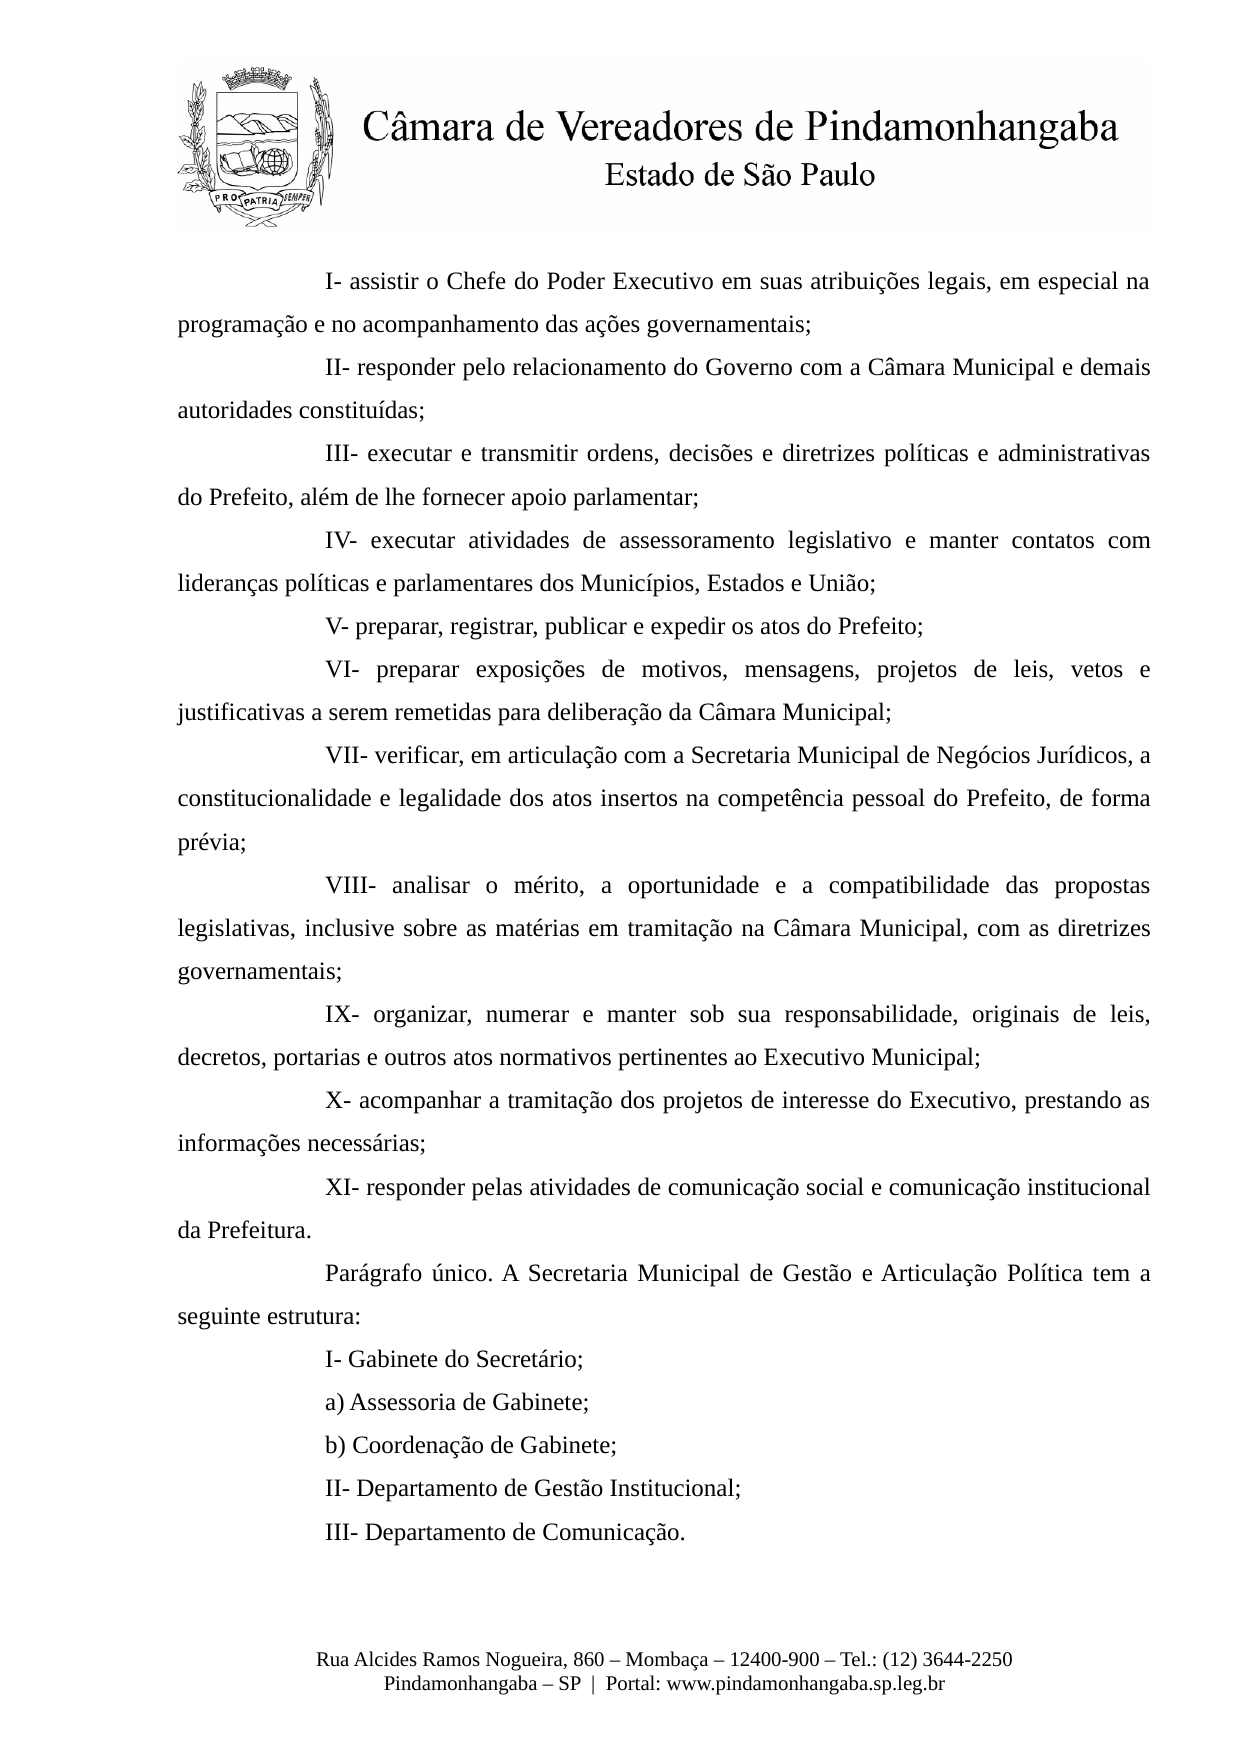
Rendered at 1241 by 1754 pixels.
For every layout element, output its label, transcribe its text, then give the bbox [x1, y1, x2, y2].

text I- assistir o Chefe do Poder Executivo em suas atribuições legais, em especial na programação e no acompanhamento das ações governamentais; [177, 266, 1152, 338]
text I- Gabinete do Secretário; [177, 1344, 1152, 1373]
picture [177, 59, 1152, 236]
text V- preparar, registrar, publicar e expedir os atos do Prefeito; [177, 611, 1152, 640]
text III- executar e transmitir ordens, decisões e diretrizes políticas e administrativas do Prefeito, além de lhe fornecer apoio parlamentar; [177, 438, 1152, 510]
text XI- responder pelas atividades de comunicação social e comunicação institucional da Prefeitura. [177, 1172, 1152, 1243]
text IV- executar atividades de assessoramento legislativo e manter contatos com lideranças políticas e parlamentares dos Municípios, Estados e União; [177, 525, 1152, 597]
text VII- verificar, em articulação com a Secretaria Municipal de Negócios Jurídicos, a constitucionalidade e legalidade dos atos insertos na competência pessoal do Prefeito, de forma prévia; [177, 740, 1152, 855]
text b) Coordenação de Gabinete; [177, 1430, 1152, 1459]
text X- acompanhar a tramitação dos projetos de interesse do Executivo, prestando as informações necessárias; [177, 1085, 1152, 1157]
text VIII- analisar o mérito, a oportunidade e a compatibilidade das propostas legislativas, inclusive sobre as matérias em tramitação na Câmara Municipal, com as diretrizes governamentais; [177, 870, 1152, 985]
text VI- preparar exposições de motivos, mensagens, projetos de leis, vetos e justificativas a serem remetidas para deliberação da Câmara Municipal; [177, 654, 1152, 726]
text III- Departamento de Comunicação. [177, 1517, 1152, 1545]
text II- Departamento de Gestão Institucional; [177, 1473, 1152, 1502]
text a) Assessoria de Gabinete; [177, 1387, 1152, 1416]
text II- responder pelo relacionamento do Governo com a Câmara Municipal e demais autoridades constituídas; [177, 352, 1152, 424]
text Parágrafo único. A Secretaria Municipal de Gestão e Articulação Política tem a seguinte estrutura: [177, 1258, 1152, 1330]
text IX- organizar, numerar e manter sob sua responsabilidade, originais de leis, decretos, portarias e outros atos normativos pertinentes ao Executivo Municipal; [177, 999, 1152, 1071]
